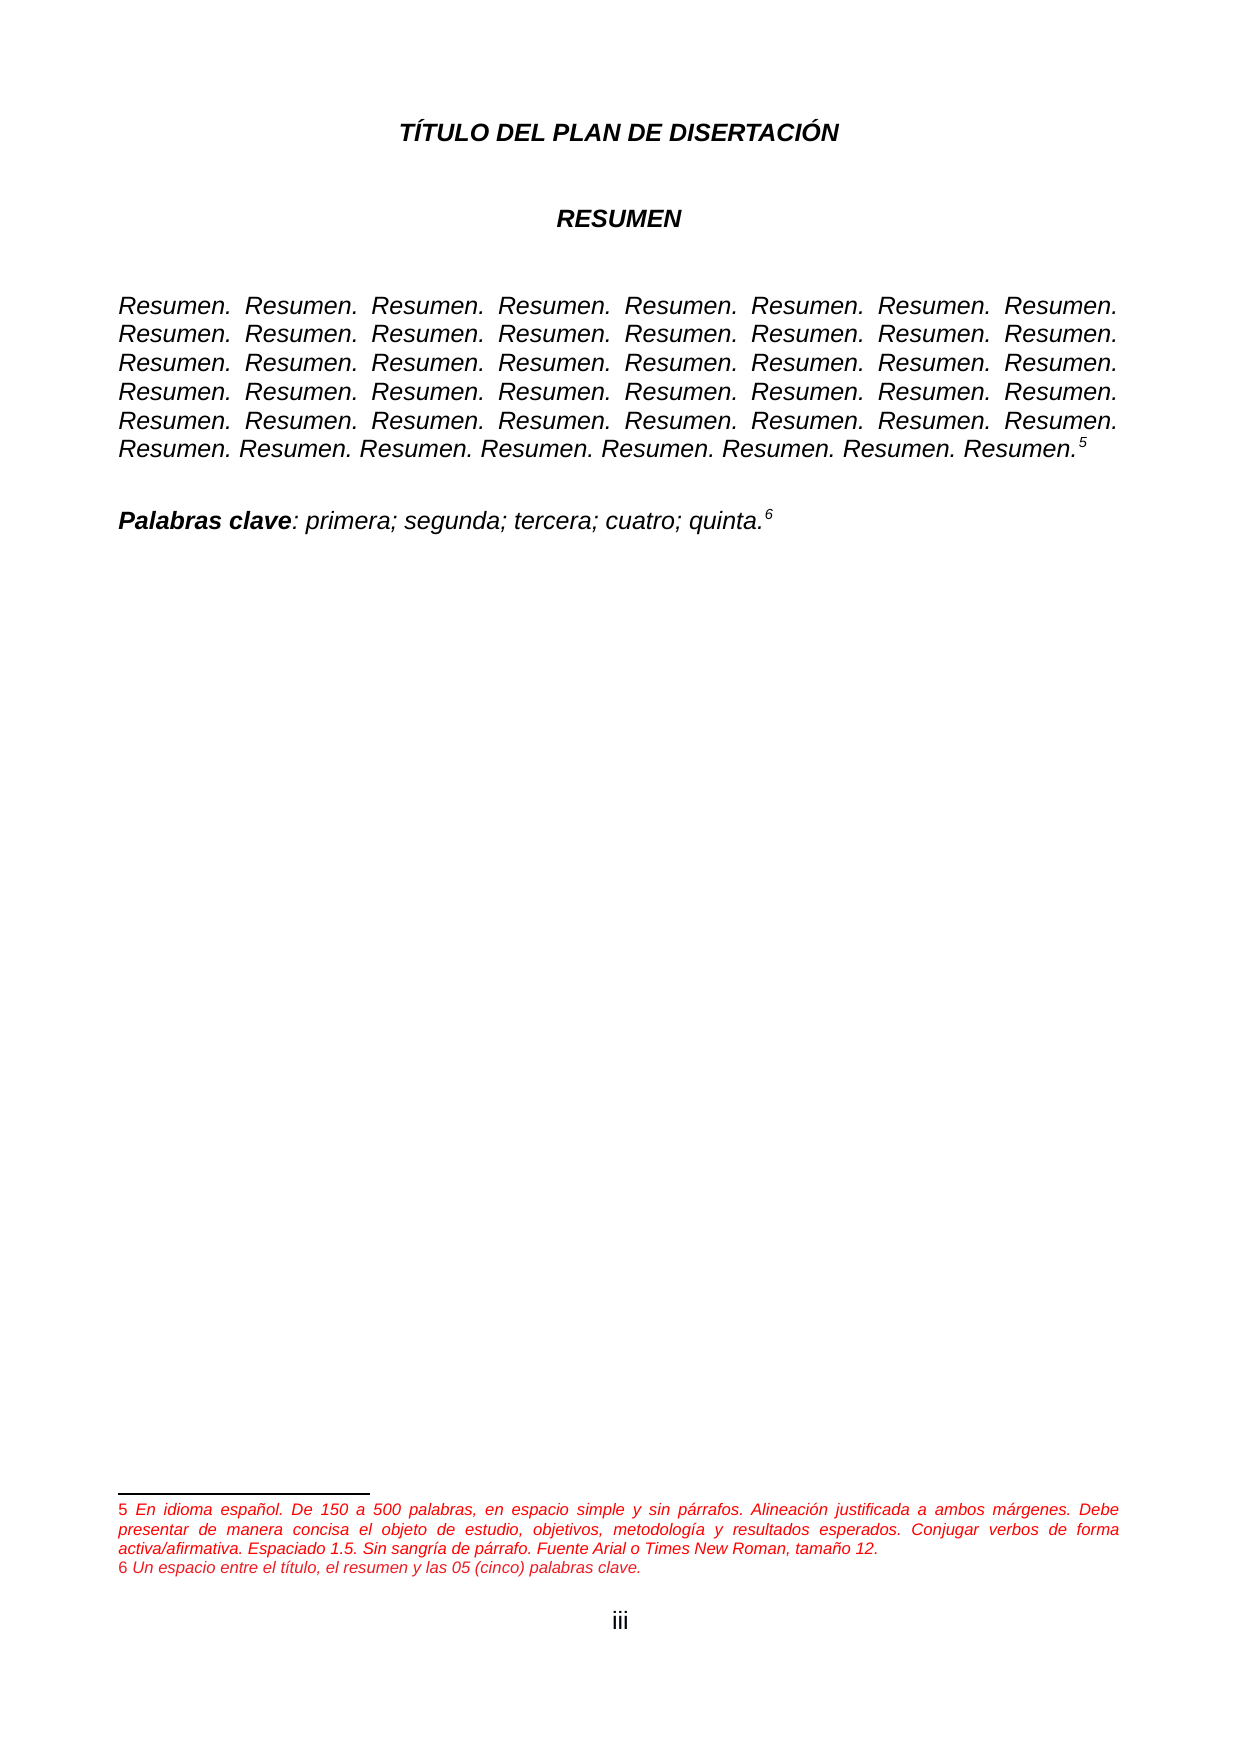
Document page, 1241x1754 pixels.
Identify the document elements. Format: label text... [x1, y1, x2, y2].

text TÍTULO DEL PLAN DE DISERTACIÓN [118, 118, 1122, 147]
text Un espacio entre el título, el resumen y las 05 (cinco) palabras clave. [118, 1558, 1122, 1577]
text En idioma español. De 150 a 500 palabras, en espacio simple y sin párrafos. Alineación justificada a ambos márgenes. Debe presentar de manera concisa el objeto de estudio, objetivos, metodología y resultados esperados. Conjugar verbos de forma activa/afirmativa. Espaciado 1.5. Sin sangría de párrafo. Fuente Arial o Times New Roman, tamaño 12. [118, 1500, 1122, 1558]
text Palabras clave: primera; segunda; tercera; cuatro; quinta. [118, 506, 1122, 535]
text Resumen. Resumen. Resumen. Resumen. Resumen. Resumen. Resumen. Resumen. Resumen. Resumen. Resumen. Resumen. Resumen. Resumen. Resumen. Resumen. Resumen. Resumen. Resumen. Resumen. Resumen. Resumen. Resumen. Resumen. Resumen. Resumen. Resumen. Resumen. Resumen. Resumen. Resumen. Resumen. Resumen. Resumen. Resumen. Resumen. Resumen. Resumen. Resumen. Resumen. Resumen. Resumen. Resumen. Resumen. Resumen. Resumen. Resumen. Resumen. [118, 291, 1122, 463]
text RESUMEN [118, 204, 1122, 233]
